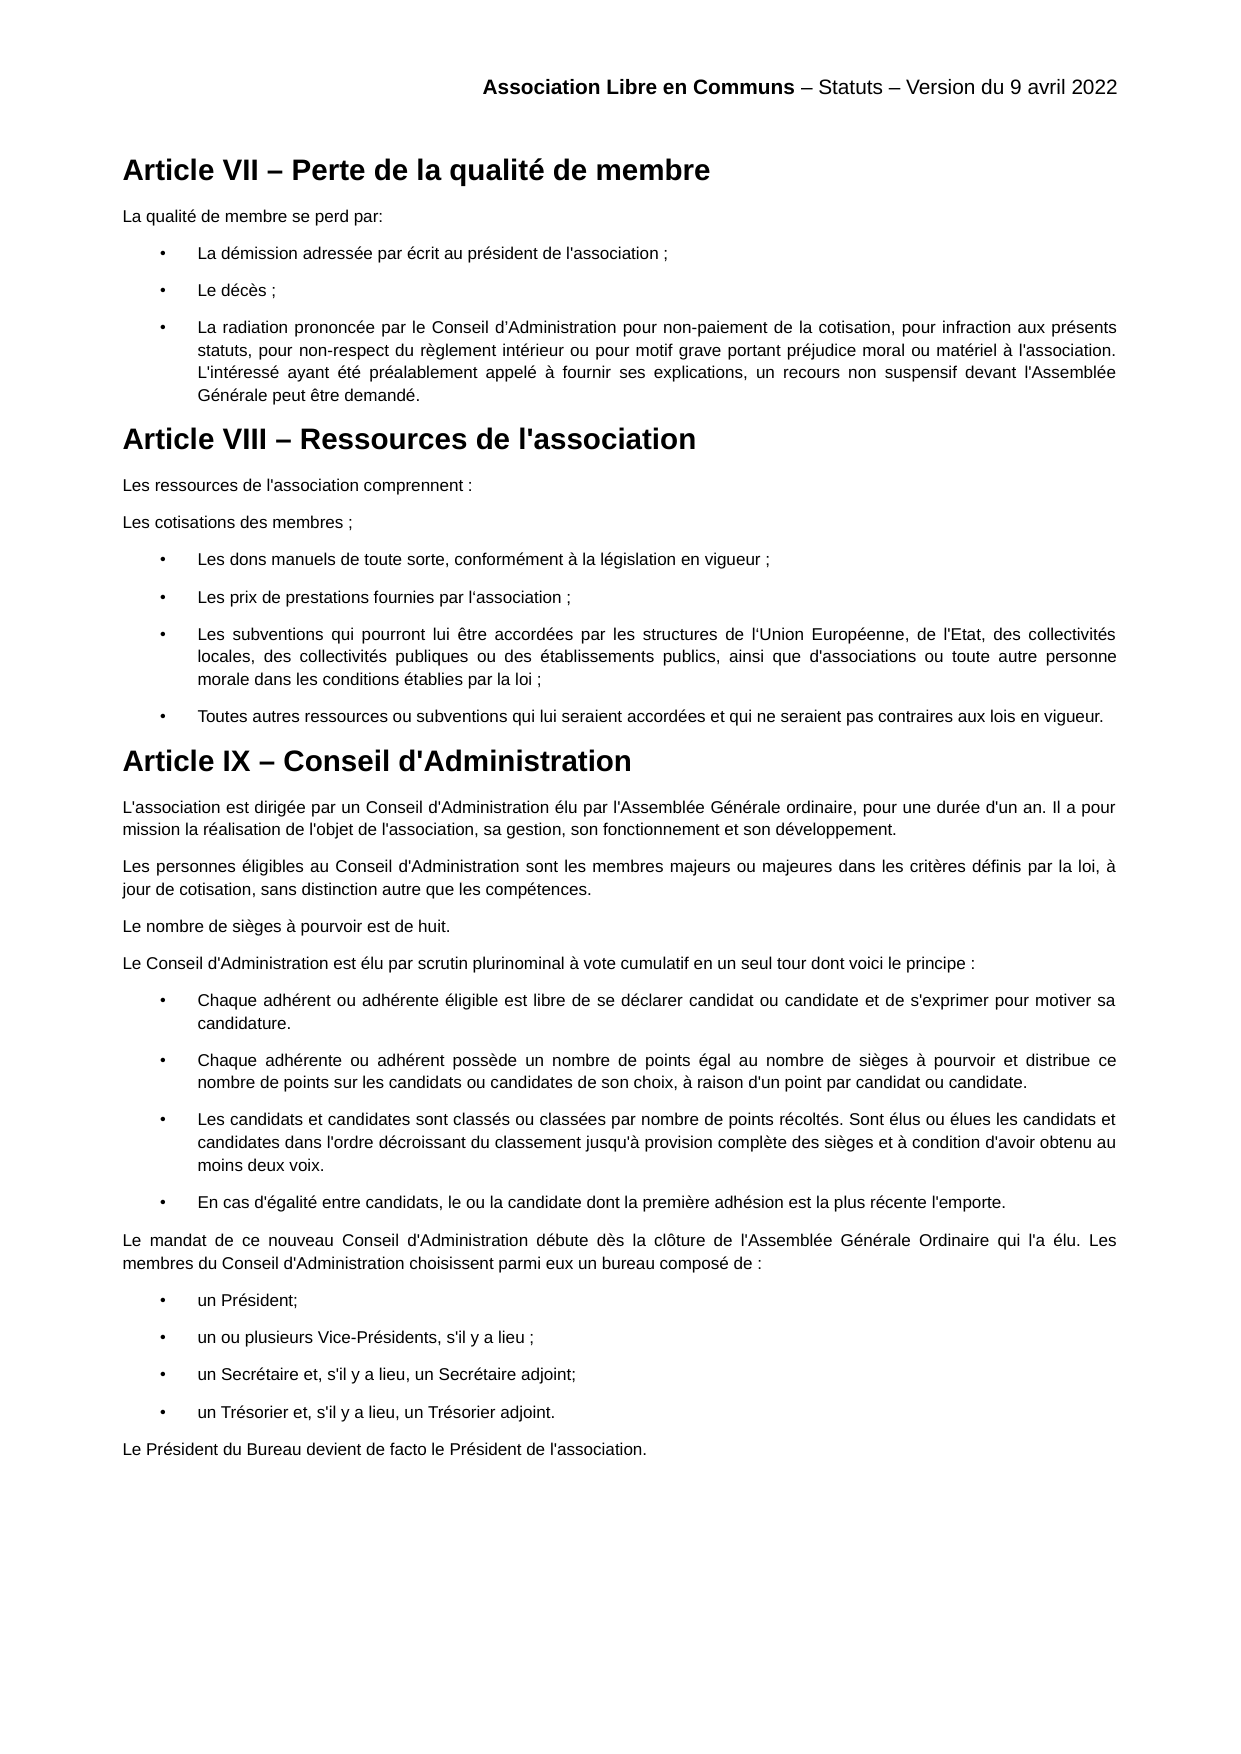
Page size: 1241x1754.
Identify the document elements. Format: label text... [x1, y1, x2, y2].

text Le nombre de sièges à pourvoir est de huit. [122, 916, 1118, 936]
text L'association est dirigée par un Conseil d'Administration élu par l'Assemblée Générale ordinaire, pour une durée d'un an. Il a pour mission la réalisation de l'objet de l'association, sa gestion, son fonctionnement et son développement. [122, 797, 1118, 839]
list un Secrétaire et, s'il y a lieu, un Secrétaire adjoint; [160, 1365, 1118, 1384]
text Le Conseil d'Administration est élu par scrutin plurinominal à vote cumulatif en un seul tour dont voici le principe : [122, 953, 1118, 973]
list un Président; [160, 1290, 1118, 1310]
text Article VII – Perte de la qualité de membre [122, 152, 1118, 186]
list La démission adressée par écrit au président de l'association ; [160, 243, 1118, 263]
list Toutes autres ressources ou subventions qui lui seraient accordées et qui ne seraient pas contraires aux lois en vigueur. [160, 706, 1118, 726]
list Les prix de prestations fournies par l‘association ; [160, 587, 1118, 607]
list Chaque adhérente ou adhérent possède un nombre de points égal au nombre de sièges à pourvoir et distribue ce nombre de points sur les candidats ou candidates de son choix, à raison d'un point par candidat ou candidate. [160, 1050, 1118, 1092]
list La radiation prononcée par le Conseil d’Administration pour non-paiement de la cotisation, pour infraction aux présents statuts, pour non-respect du règlement intérieur ou pour motif grave portant préjudice moral ou matériel à l'association. L'intéressé ayant été préalablement appelé à fournir ses explications, un recours non suspensif devant l'Assemblée Générale peut être demandé. [160, 317, 1118, 404]
text Les ressources de l'association comprennent : [122, 476, 1118, 495]
text Le Président du Bureau devient de facto le Président de l'association. [122, 1439, 1118, 1459]
text Article IX – Conseil d'Administration [122, 743, 1118, 777]
text Les personnes éligibles au Conseil d'Administration sont les membres majeurs ou majeures dans les critères définis par la loi, à jour de cotisation, sans distinction autre que les compétences. [122, 857, 1118, 899]
text La qualité de membre se perd par: [122, 206, 1118, 226]
list Les dons manuels de toute sorte, conformément à la législation en vigueur ; [160, 550, 1118, 569]
list Les subventions qui pourront lui être accordées par les structures de l‘Union Européenne, de l'Etat, des collectivités locales, des collectivités publiques ou des établissements publics, ainsi que d'associations ou toute autre personne morale dans les conditions établies par la loi ; [160, 624, 1118, 689]
list En cas d'égalité entre candidats, le ou la candidate dont la première adhésion est la plus récente l'emporte. [160, 1192, 1118, 1212]
text Le mandat de ce nouveau Conseil d'Administration débute dès la clôture de l'Assemblée Générale Ordinaire qui l'a élu. Les membres du Conseil d'Administration choisissent parmi eux un bureau composé de : [122, 1231, 1118, 1273]
list un Trésorier et, s'il y a lieu, un Trésorier adjoint. [160, 1402, 1118, 1422]
list Le décès ; [160, 280, 1118, 300]
text Article VIII – Ressources de l'association [122, 422, 1118, 456]
text Les cotisations des membres ; [122, 513, 1118, 532]
list Les candidats et candidates sont classés ou classées par nombre de points récoltés. Sont élus ou élues les candidats et candidates dans l'ordre décroissant du classement jusqu'à provision complète des sièges et à condition d'avoir obtenu au moins deux voix. [160, 1110, 1118, 1174]
list un ou plusieurs Vice-Présidents, s'il y a lieu ; [160, 1328, 1118, 1347]
list Chaque adhérent ou adhérente éligible est libre de se déclarer candidat ou candidate et de s'exprimer pour motiver sa candidature. [160, 990, 1118, 1033]
